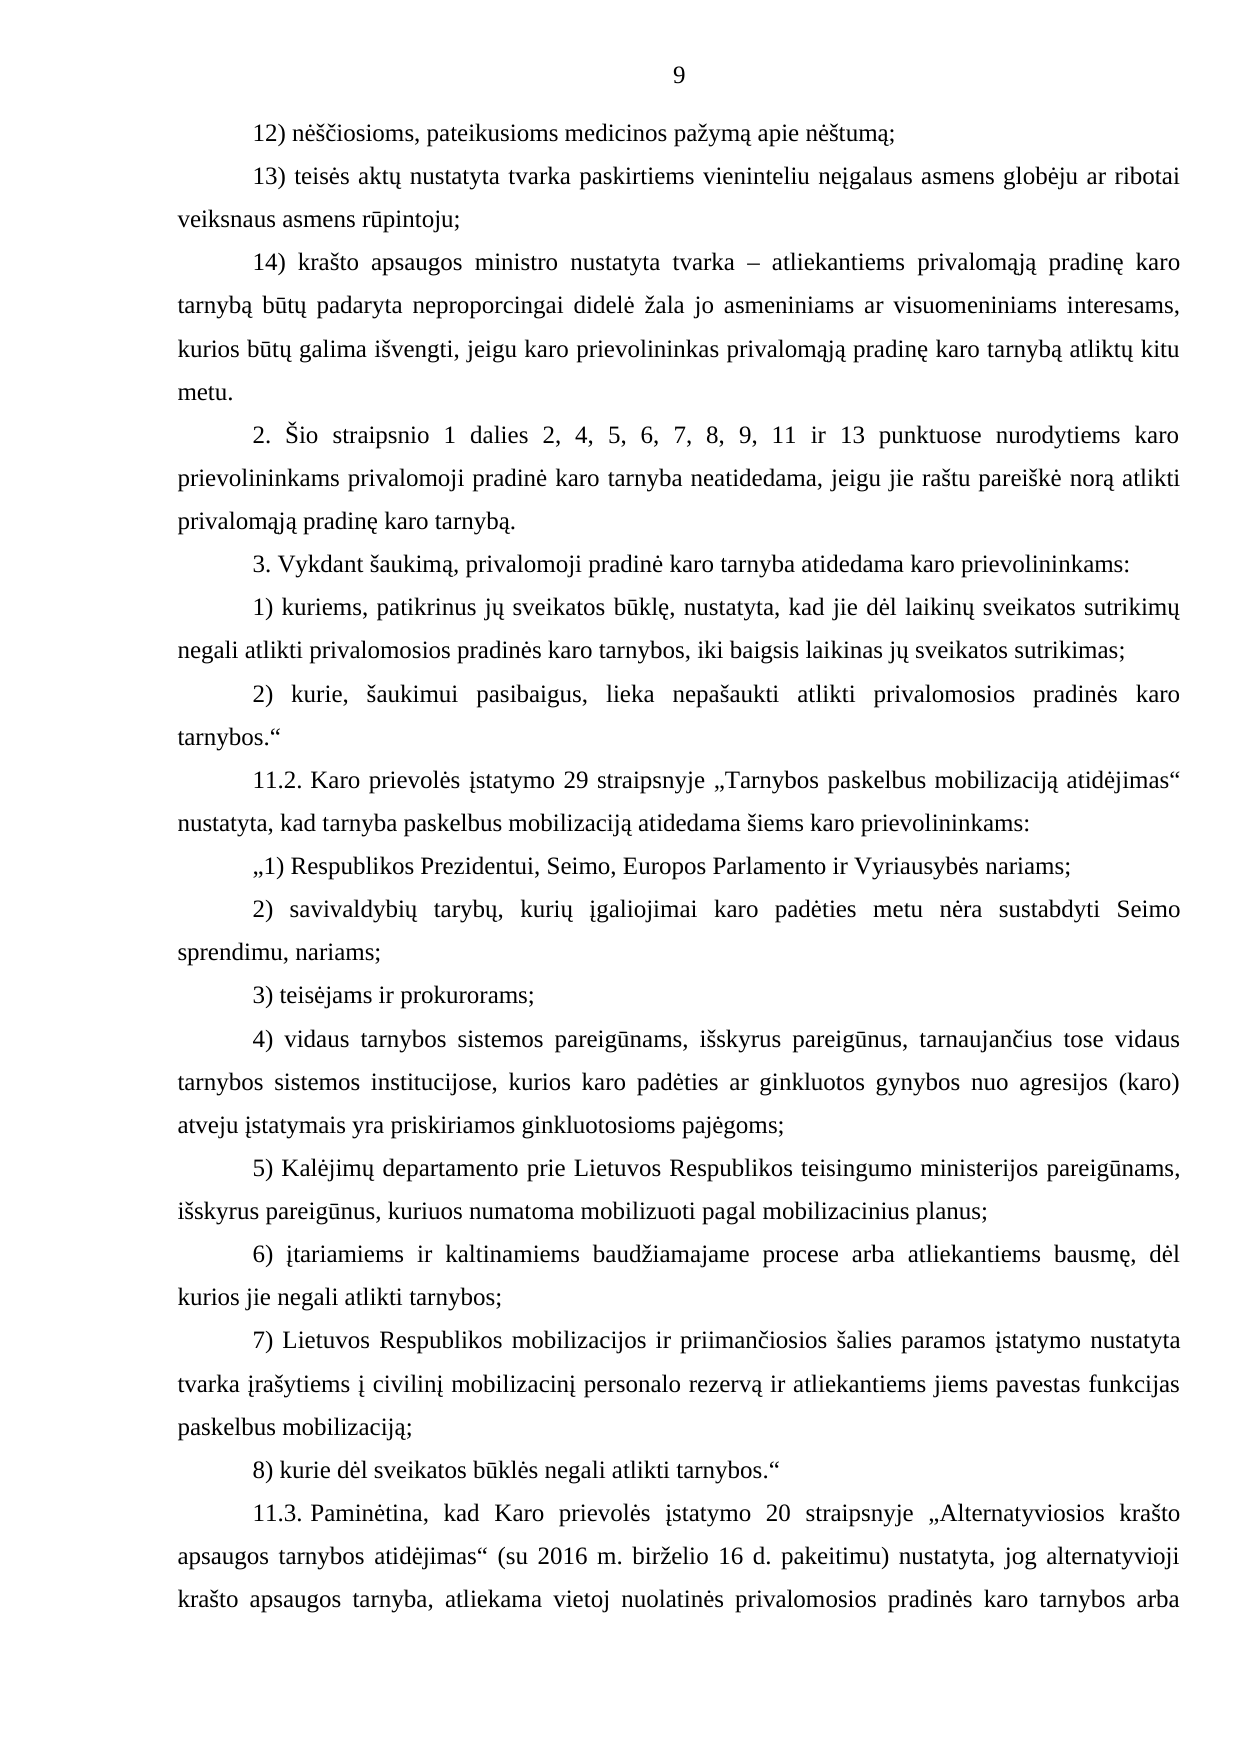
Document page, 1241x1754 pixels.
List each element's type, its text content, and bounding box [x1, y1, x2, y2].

text 2) kurie, šaukimui pasibaigus, lieka nepašaukti atlikti privalomosios pradinės karo tarnybos.“ [177, 679, 1181, 751]
text 6) įtariamiems ir kaltinamiems baudžiamajame procese arba atliekantiems bausmę, dėl kurios jie negali atlikti tarnybos; [177, 1239, 1181, 1311]
text 11.3. Paminėtina, kad Karo prievolės įstatymo 20 straipsnyje „Alternatyviosios krašto apsaugos tarnybos atidėjimas“ (su 2016 m. birželio 16 d. pakeitimu) nustatyta, jog alternatyvioji krašto apsaugos tarnyba, atliekama vietoj nuolatinės privalomosios pradinės karo tarnybos arba [177, 1498, 1181, 1613]
text 11.2. Karo prievolės įstatymo 29 straipsnyje „Tarnybos paskelbus mobilizaciją atidėjimas“ nustatyta, kad tarnyba paskelbus mobilizaciją atidedama šiems karo prievolininkams: [177, 765, 1181, 837]
text 2) savivaldybių tarybų, kurių įgaliojimai karo padėties metu nėra sustabdyti Seimo sprendimu, nariams; [177, 894, 1181, 966]
text „1) Respublikos Prezidentui, Seimo, Europos Parlamento ir Vyriausybės nariams; [177, 851, 1181, 880]
text 1) kuriems, patikrinus jų sveikatos būklę, nustatyta, kad jie dėl laikinų sveikatos sutrikimų negali atlikti privalomosios pradinės karo tarnybos, iki baigsis laikinas jų sveikatos sutrikimas; [177, 592, 1181, 664]
text 2. Šio straipsnio 1 dalies 2, 4, 5, 6, 7, 8, 9, 11 ir 13 punktuose nurodytiems karo prievolininkams privalomoji pradinė karo tarnyba neatidedama, jeigu jie raštu pareiškė norą atlikti privalomąją pradinę karo tarnybą. [177, 420, 1181, 535]
text 12) nėščiosioms, pateikusioms medicinos pažymą apie nėštumą; [177, 118, 1181, 147]
text 4) vidaus tarnybos sistemos pareigūnams, išskyrus pareigūnus, tarnaujančius tose vidaus tarnybos sistemos institucijose, kurios karo padėties ar ginkluotos gynybos nuo agresijos (karo) atveju įstatymais yra priskiriamos ginkluotosioms pajėgoms; [177, 1024, 1181, 1139]
text 5) Kalėjimų departamento prie Lietuvos Respublikos teisingumo ministerijos pareigūnams, išskyrus pareigūnus, kuriuos numatoma mobilizuoti pagal mobilizacinius planus; [177, 1153, 1181, 1225]
text 14) krašto apsaugos ministro nustatyta tvarka – atliekantiems privalomąją pradinę karo tarnybą būtų padaryta neproporcingai didelė žala jo asmeniniams ar visuomeniniams interesams, kurios būtų galima išvengti, jeigu karo prievolininkas privalomąją pradinę karo tarnybą atliktų kitu metu. [177, 247, 1181, 406]
text 8) kurie dėl sveikatos būklės negali atlikti tarnybos.“ [177, 1455, 1181, 1484]
text 3) teisėjams ir prokurorams; [177, 981, 1181, 1009]
text 3. Vykdant šaukimą, privalomoji pradinė karo tarnyba atidedama karo prievolininkams: [177, 549, 1181, 578]
text 7) Lietuvos Respublikos mobilizacijos ir priimančiosios šalies paramos įstatymo nustatyta tvarka įrašytiems į civilinį mobilizacinį personalo rezervą ir atliekantiems jiems pavestas funkcijas paskelbus mobilizaciją; [177, 1326, 1181, 1441]
text 13) teisės aktų nustatyta tvarka paskirtiems vieninteliu neįgalaus asmens globėju ar ribotai veiksnaus asmens rūpintoju; [177, 161, 1181, 233]
